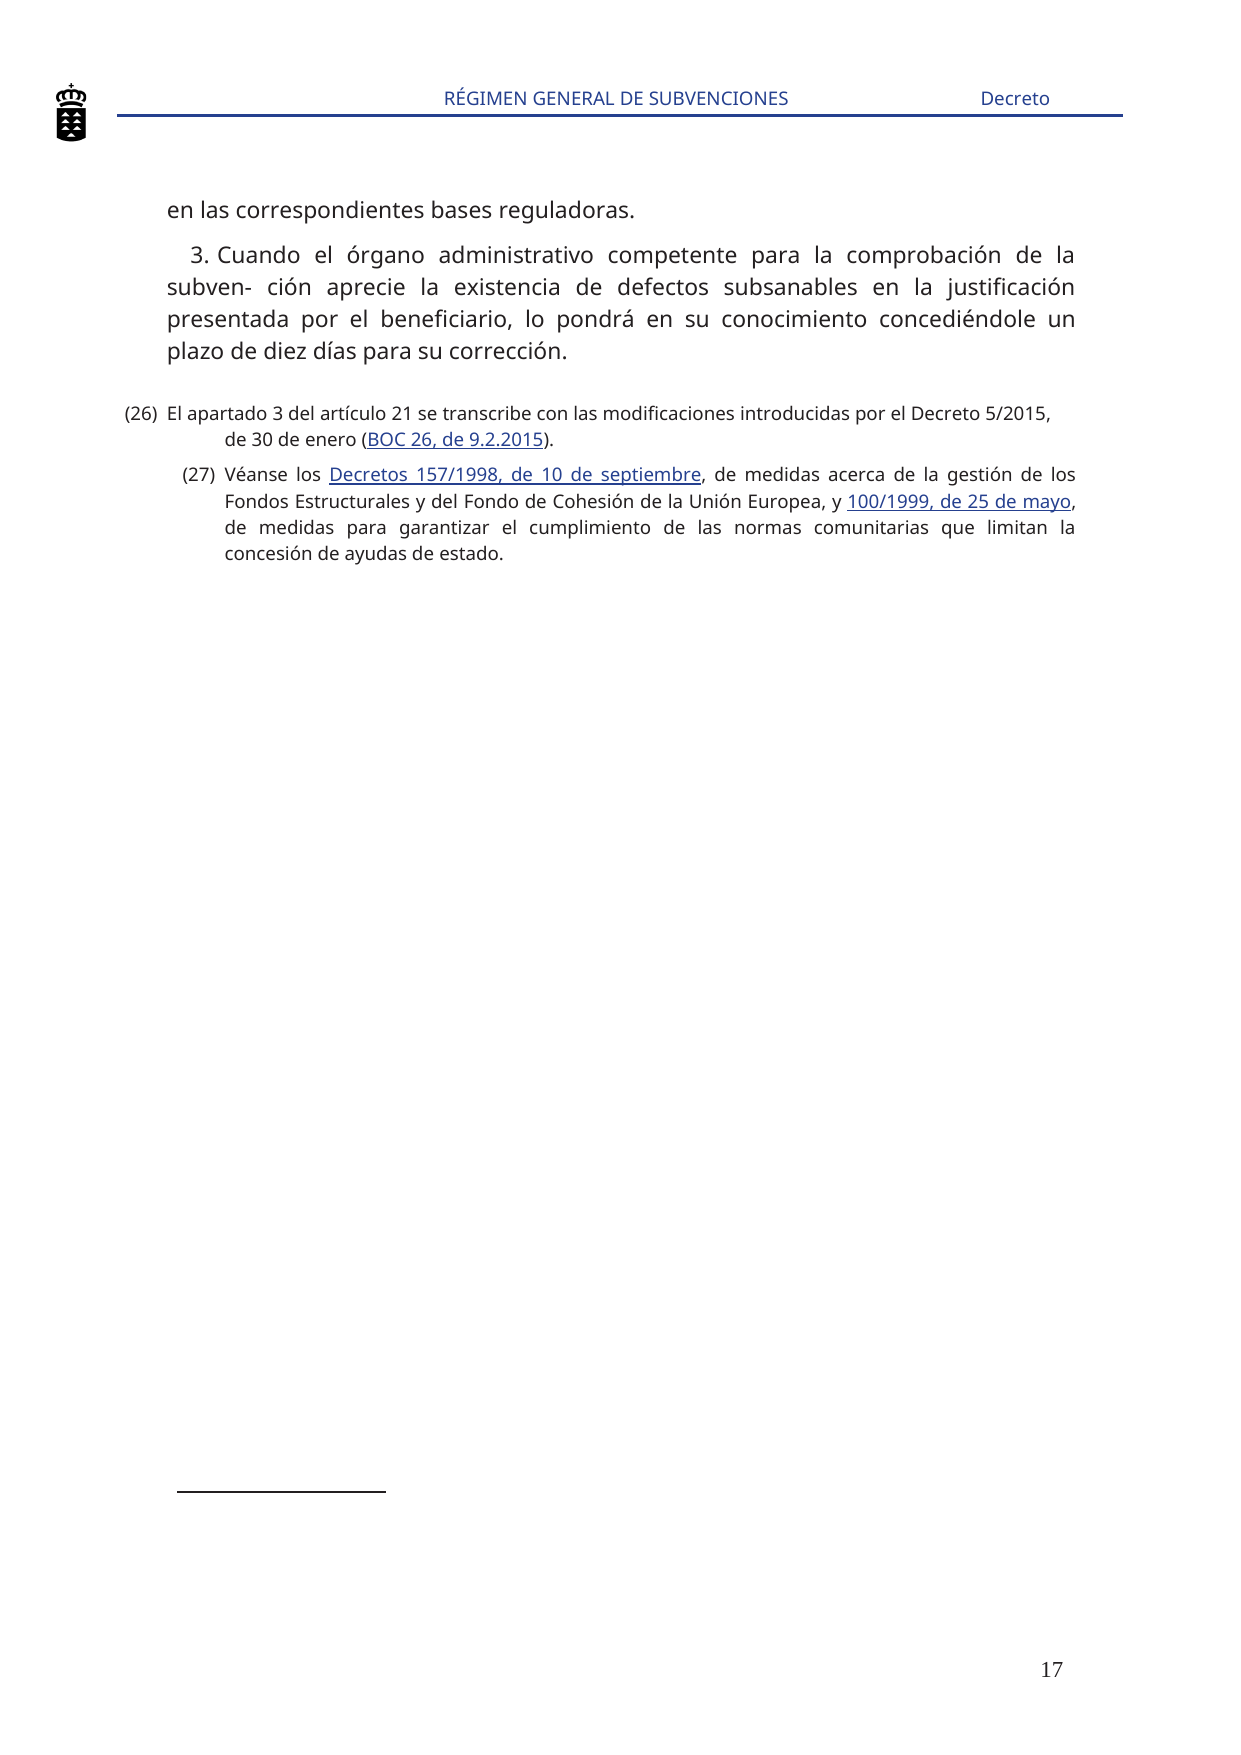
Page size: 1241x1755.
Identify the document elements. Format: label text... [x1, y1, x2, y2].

list Cuando el órgano administrativo competente para la comprobación de la subven- ción aprecie la existencia de defectos subsanables en la justificación presentada por el beneficiario, lo pondrá en su conocimiento concediéndole un plazo de diez días para su corrección. [167, 238, 1076, 366]
text en las correspondientes bases reguladoras. [167, 194, 1076, 225]
text de 30 de enero (BOC 26, de 9.2.2015). [224, 426, 1076, 452]
list Véanse los Decretos 157/1998, de 10 de septiembre, de medidas acerca de la gestión de los Fondos Estructurales y del Fondo de Cohesión de la Unión Europea, y 100/1999, de 25 de mayo, de medidas para garantizar el cumplimiento de las normas comunitarias que limitan la concesión de ayudas de estado. [182, 462, 1076, 566]
list El apartado 3 del artículo 21 se transcribe con las modificaciones introducidas por el Decreto 5/2015, [124, 400, 1076, 425]
